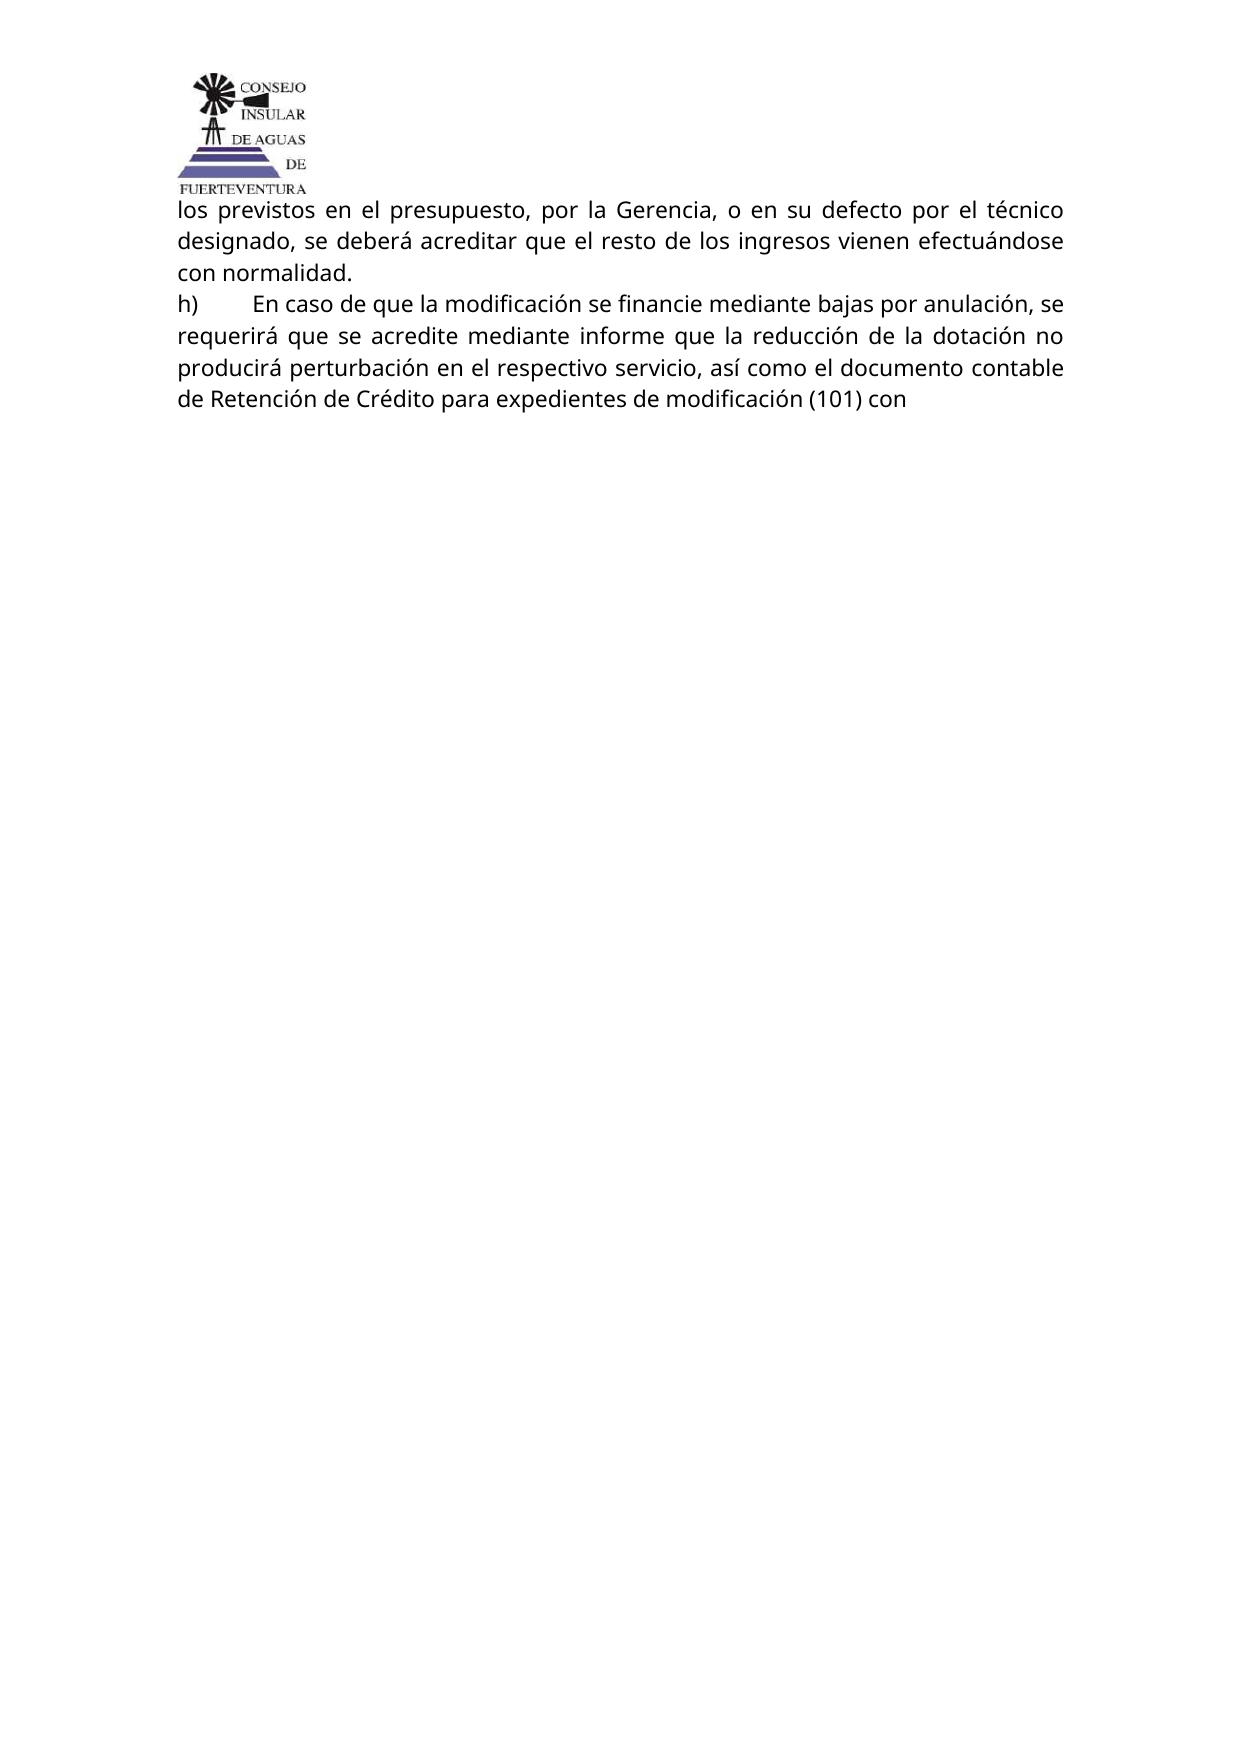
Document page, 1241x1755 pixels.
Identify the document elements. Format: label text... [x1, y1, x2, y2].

list los previstos en el presupuesto, por la Gerencia, o en su defecto por el técnico designado, se deberá acreditar que el resto de los ingresos vienen efectuándose con normalidad. [177, 194, 1064, 288]
list En caso de que la modificación se financie mediante bajas por anulación, se requerirá que se acredite mediante informe que la reducción de la dotación no producirá perturbación en el respectivo servicio, así como el documento contable de Retención de Crédito para expedientes de modificación (101) con [177, 288, 1064, 414]
